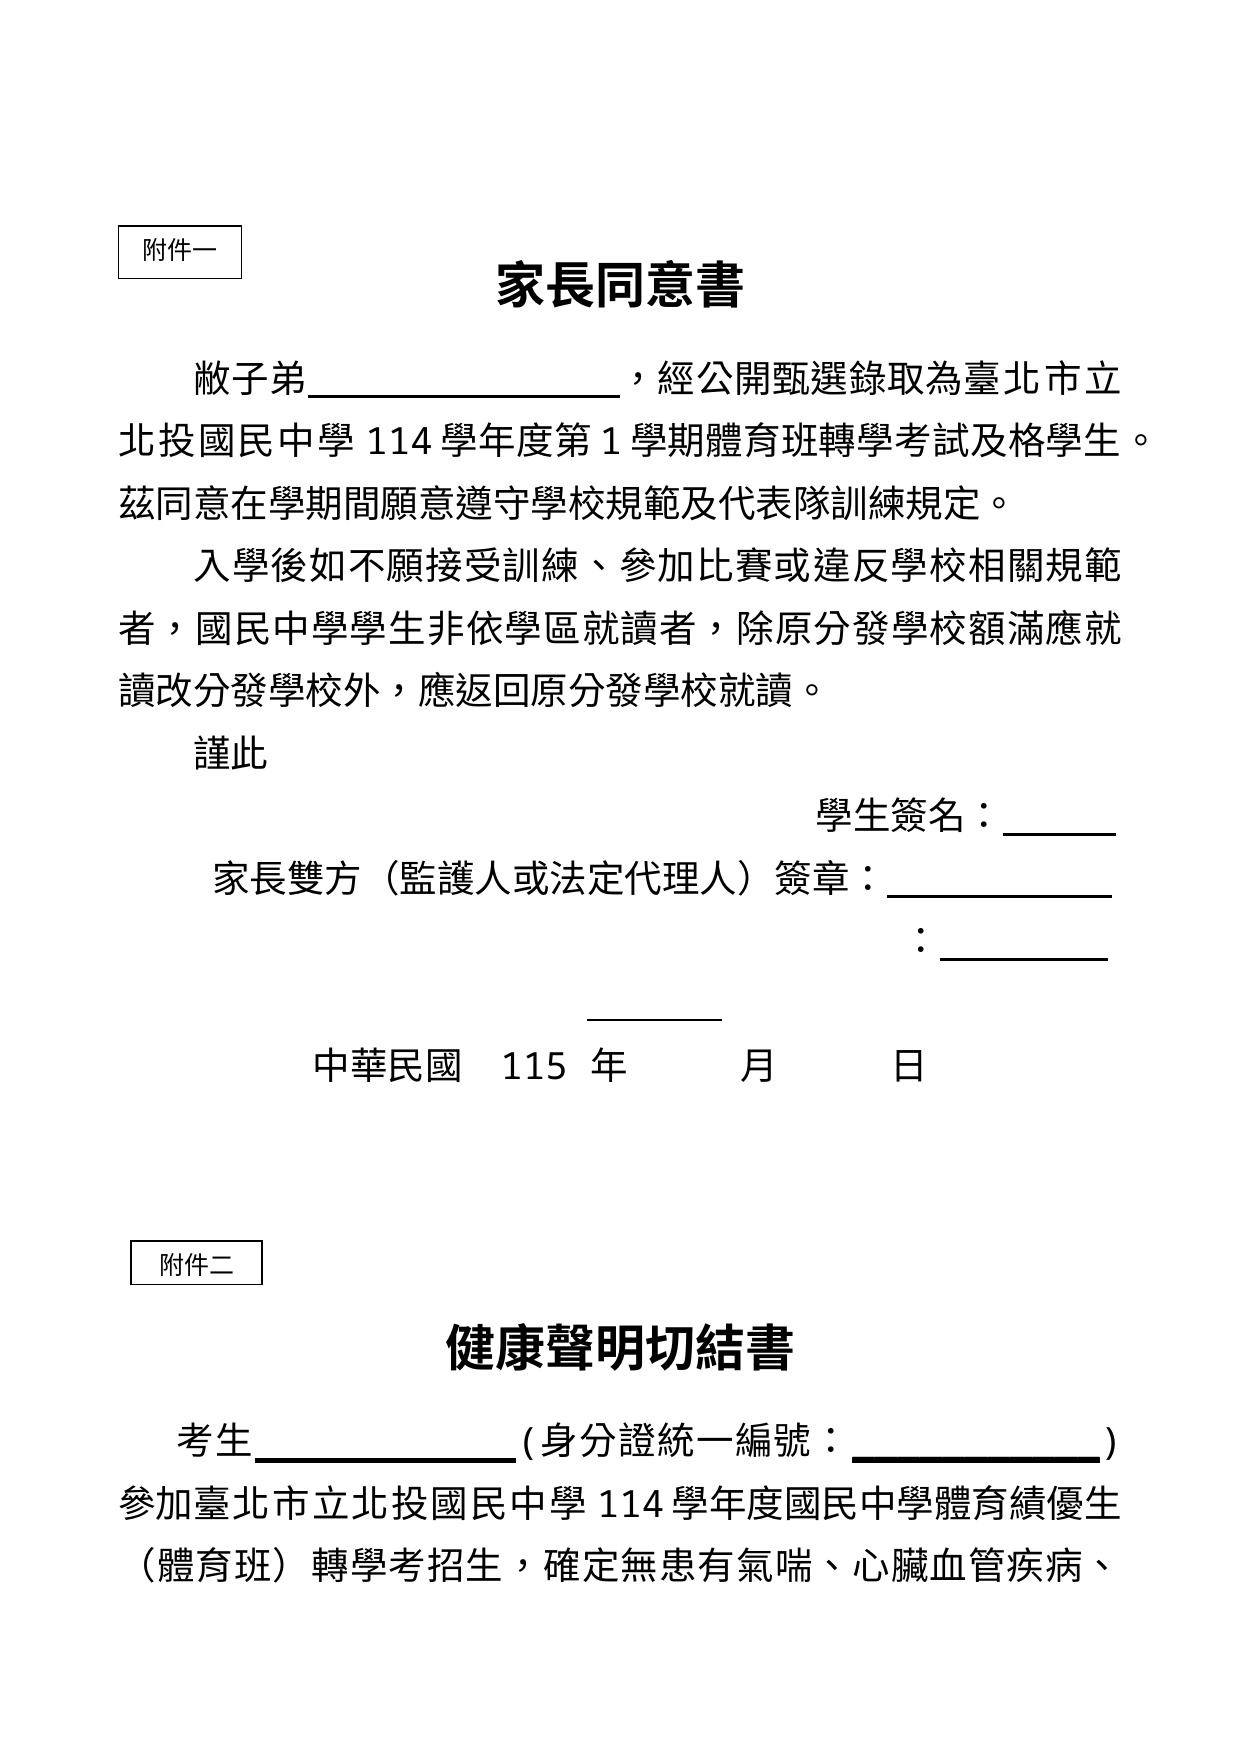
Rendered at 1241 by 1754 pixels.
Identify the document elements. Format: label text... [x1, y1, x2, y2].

text ： [118, 897, 1122, 959]
text 學生簽名： [118, 772, 1122, 834]
text 家長同意書 [118, 209, 1122, 334]
text 健康聲明切結書 [118, 1272, 1122, 1397]
text 謹此 [118, 709, 1122, 772]
text 敝子弟 ，經公開甄選錄取為臺北市立北投國民中學114學年度第1學期體育班轉學考試及格學生。茲同意在學期間願意遵守學校規範及代表隊訓練規定。 [118, 334, 1122, 522]
text 附件二 [147, 1249, 246, 1276]
text 附件一 [134, 234, 226, 266]
text 健康聲明切結書 [132, 1242, 261, 1284]
text 家長雙方（監護人或法定代理人）簽章： [118, 834, 1122, 897]
text 入學後如不願接受訓練、參加比賽或違反學校相關規範者，國民中學學生非依學區就讀者，除原分發學校額滿應就讀改分發學校外，應返回原分發學校就讀。 [118, 522, 1122, 709]
text 中華民國 115 年 月 日 [118, 1022, 1122, 1084]
text 考生 (身分證統一編號：___________)參加臺北市立北投國民中學114學年度國民中學體育績優生（體育班）轉學考招生，確定無患有氣喘、心臟血管疾病、癲癇症或重大疾病等不適運動訓練之情形。倘患有痼疾不適宜訓練時，願意依學校之決定，辦理轉班或轉學，絕無異議。 [118, 1397, 1122, 1584]
